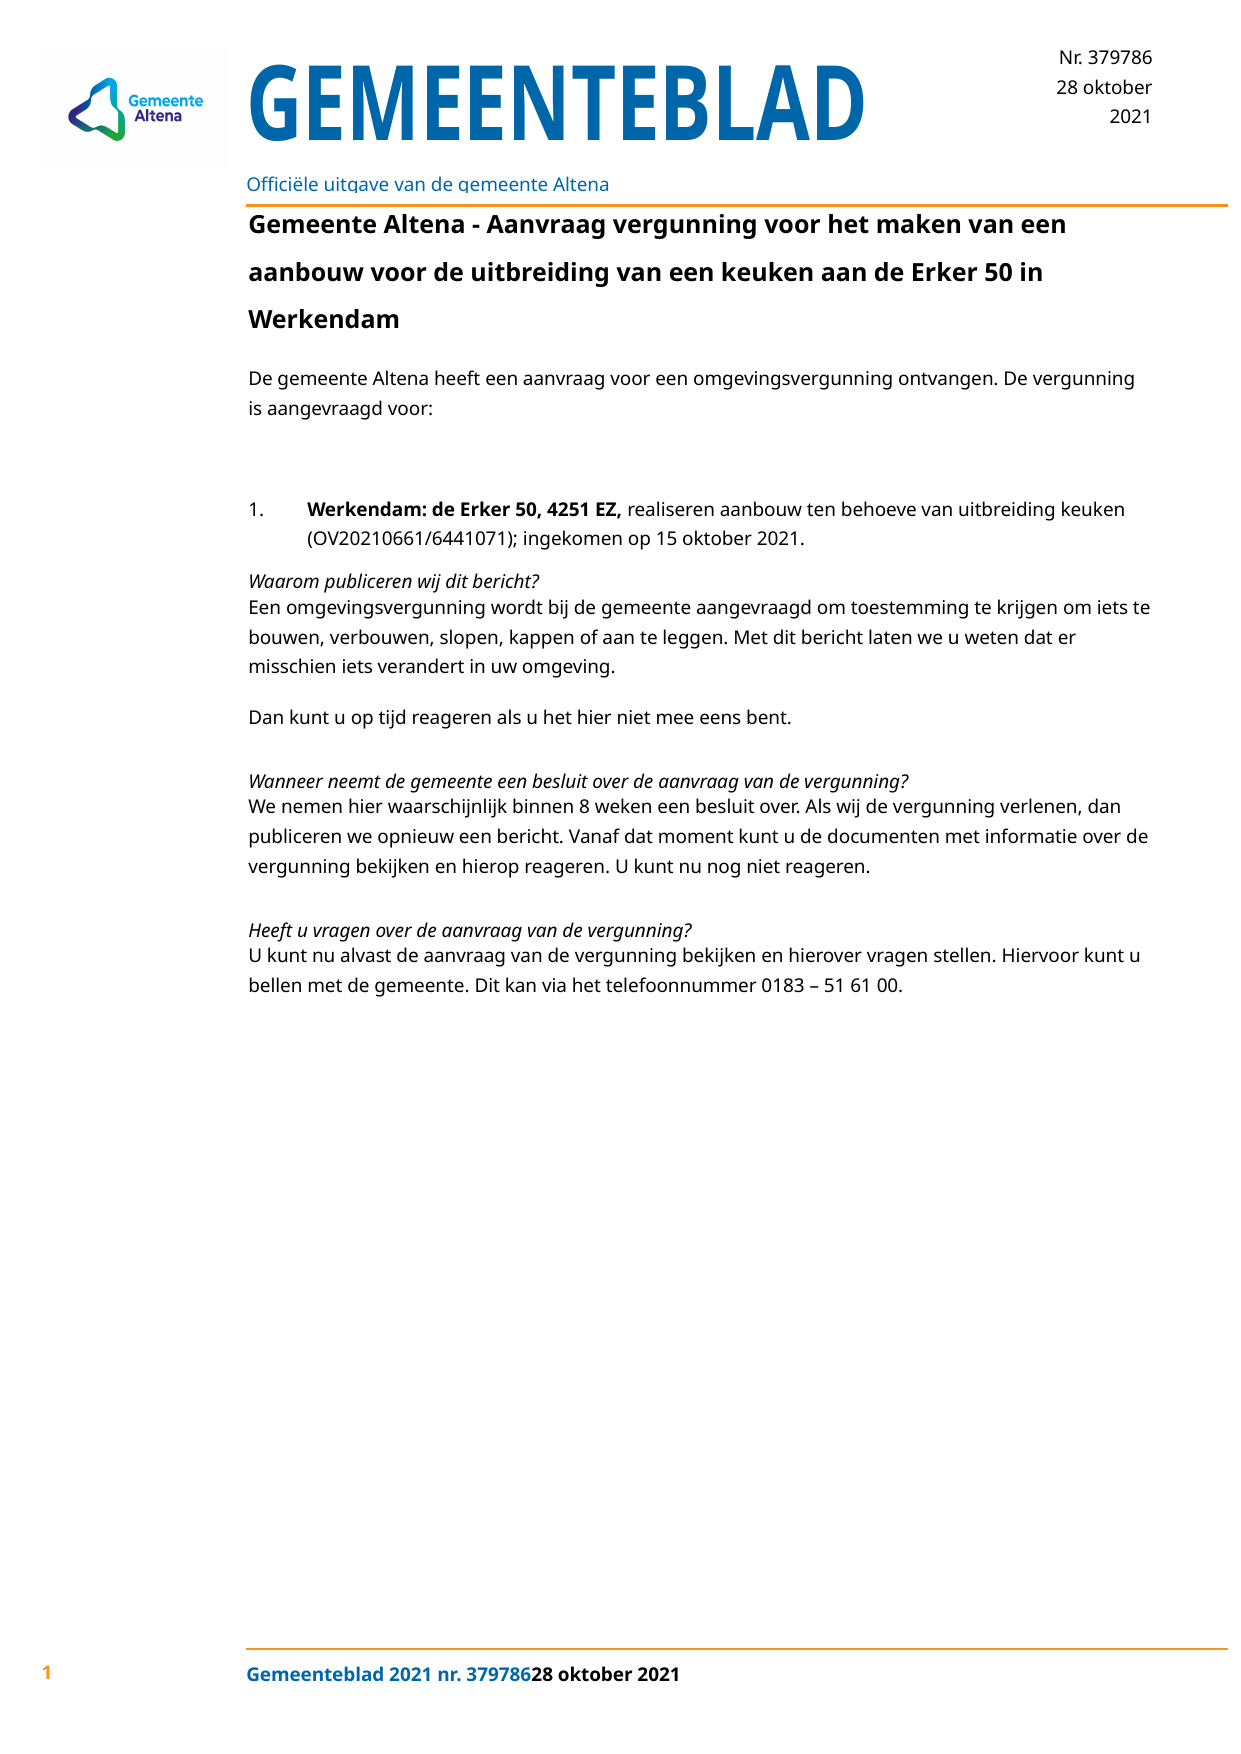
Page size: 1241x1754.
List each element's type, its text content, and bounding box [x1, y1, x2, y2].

text Wanneer neemt de gemeente een besluit over de aanvraag van de vergunning? [248, 768, 1152, 794]
text Een omgevingsvergunning wordt bij de gemeente aangevraagd om toestemming te krijgen om iets te bouwen, verbouwen, slopen, kappen of aan te leggen. Met dit bericht laten we u weten dat er misschien iets verandert in uw omgeving. [248, 594, 1152, 679]
text Gemeente Altena - Aanvraag vergunning voor het maken van een aanbouw voor de uitbreiding van een keuken aan de Erker 50 in Werkendam [248, 207, 1152, 336]
text Dan kunt u op tijd reageren als u het hier niet mee eens bent. [248, 704, 1152, 730]
text Waarom publiceren wij dit bericht? [248, 569, 1152, 594]
picture [41, 47, 231, 172]
text We nemen hier waarschijnlijk binnen 8 weken een besluit over. Als wij de vergunning verlenen, dan publiceren we opnieuw een bericht. Vanaf dat moment kunt u de documenten met informatie over de vergunning bekijken en hierop reageren. U kunt nu nog niet reageren. [248, 794, 1152, 878]
text De gemeente Altena heeft een aanvraag voor een omgevingsvergunning ontvangen. De vergunning is aangevraagd voor: [248, 366, 1152, 421]
text Heeft u vragen over de aanvraag van de vergunning? [248, 917, 1152, 942]
text U kunt nu alvast de aanvraag van de vergunning bekijken en hierover vragen stellen. Hiervoor kunt u bellen met de gemeente. Dit kan via het telefoonnummer 0183 – 51 61 00. [248, 942, 1152, 998]
list Werkendam: de Erker 50, 4251 EZ, realiseren aanbouw ten behoeve van uitbreiding keuken (OV20210661/6441071); ingekomen op 15 oktober 2021. [248, 496, 1152, 551]
